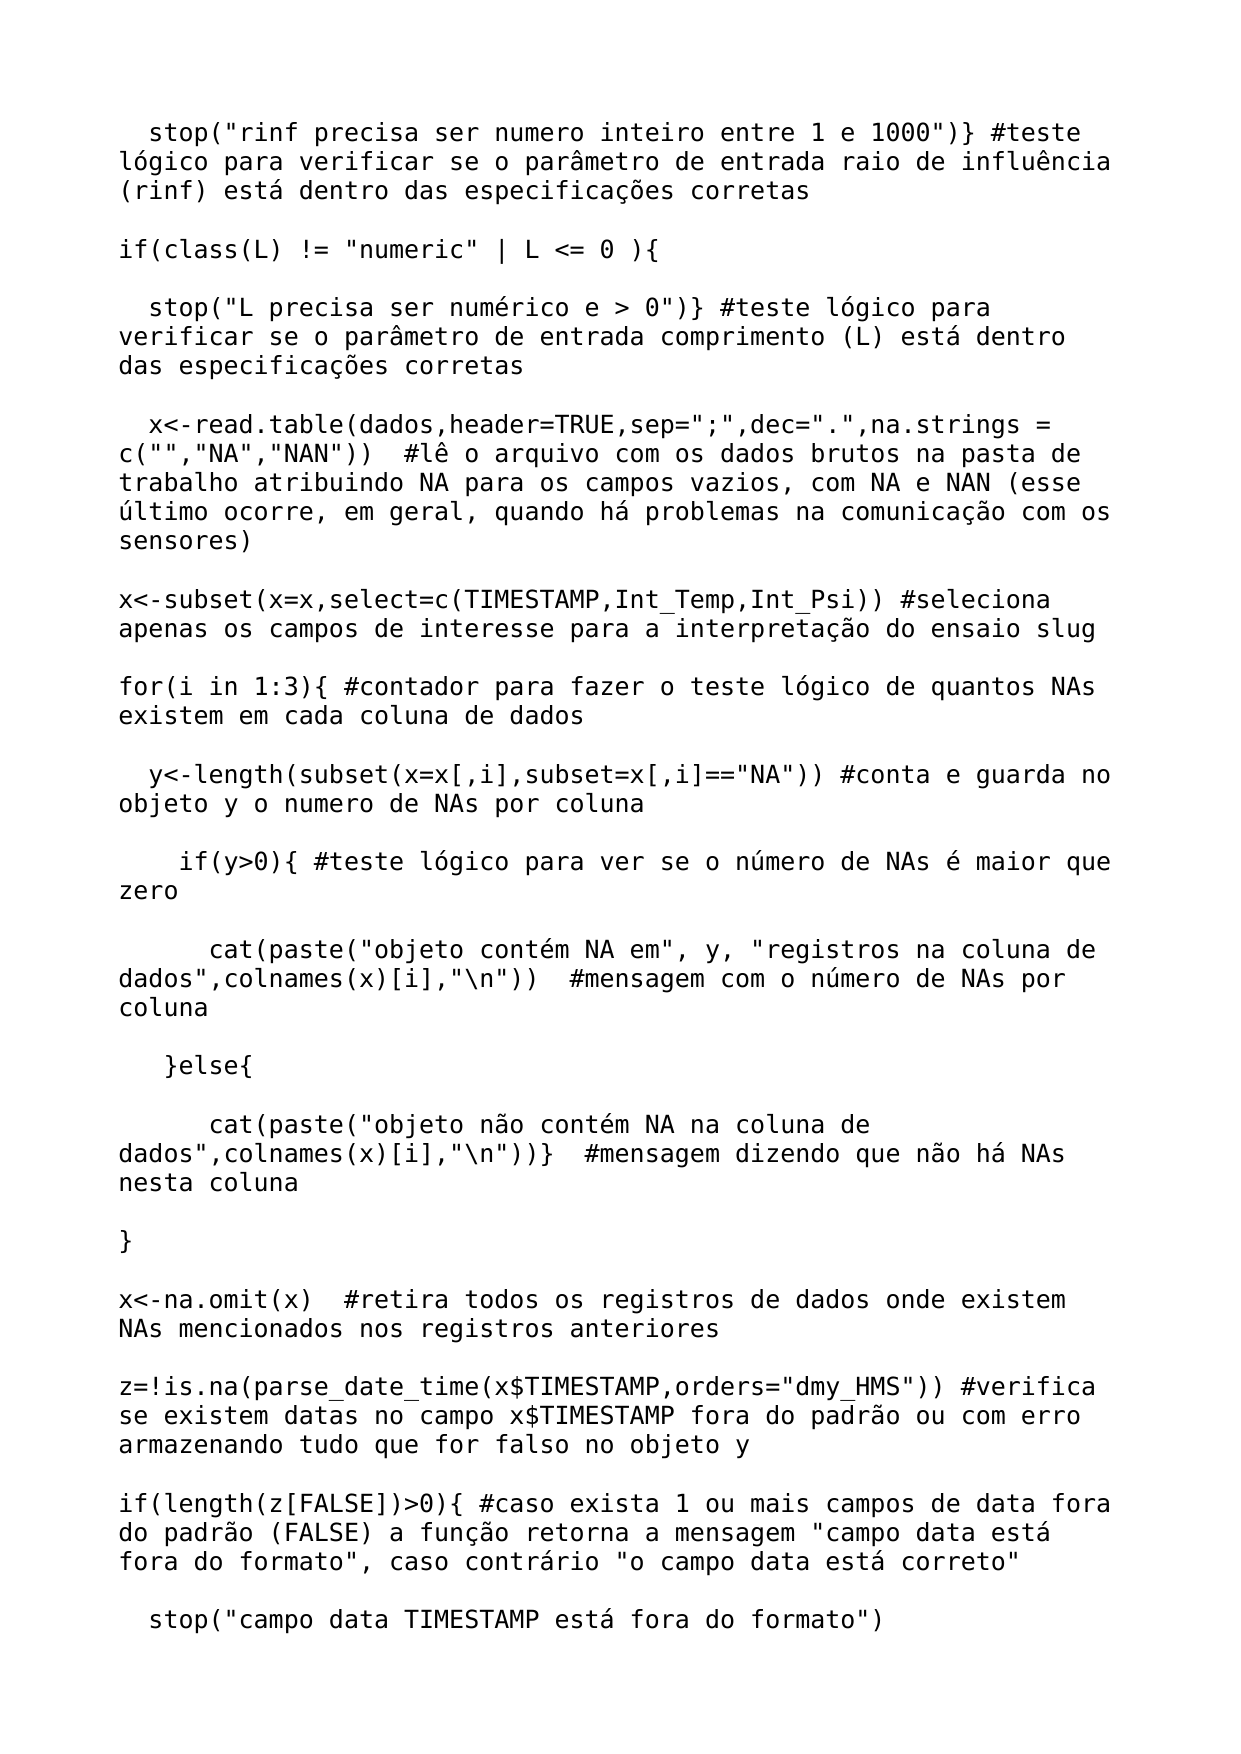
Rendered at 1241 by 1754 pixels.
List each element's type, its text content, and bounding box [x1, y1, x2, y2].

text stop("rinf precisa ser numero inteiro entre 1 e 1000")} #teste lógico para verificar se o parâmetro de entrada raio de influência (rinf) está dentro das especificações corretas if(class(L) != "numeric" | L <= 0 ){ stop("L precisa ser numérico e > 0")} #teste lógico para verificar se o parâmetro de entrada comprimento (L) está dentro das especificações corretas x<-read.table(dados,header=TRUE,sep=";",dec=".",na.strings = c("","NA","NAN")) #lê o arquivo com os dados brutos na pasta de trabalho atribuindo NA para os campos vazios, com NA e NAN (esse último ocorre, em geral, quando há problemas na comunicação com os sensores) x<-subset(x=x,select=c(TIMESTAMP,Int_Temp,Int_Psi)) #seleciona apenas os campos de interesse para a interpretação do ensaio slug for(i in 1:3){ #contador para fazer o teste lógico de quantos NAs existem em cada coluna de dados y<-length(subset(x=x[,i],subset=x[,i]=="NA")) #conta e guarda no objeto y o numero de NAs por coluna if(y>0){ #teste lógico para ver se o número de NAs é maior que zero cat(paste("objeto contém NA em", y, "registros na coluna de dados",colnames(x)[i],"\n")) #mensagem com o número de NAs por coluna }else{ cat(paste("objeto não contém NA na coluna de dados",colnames(x)[i],"\n"))} #mensagem dizendo que não há NAs nesta coluna } x<-na.omit(x) #retira todos os registros de dados onde existem NAs mencionados nos registros anteriores z=!is.na(parse_date_time(x$TIMESTAMP,orders="dmy_HMS")) #verifica se existem datas no campo x$TIMESTAMP fora do padrão ou com erro armazenando tudo que for falso no objeto y if(length(z[FALSE])>0){ #caso exista 1 ou mais campos de data fora do padrão (FALSE) a função retorna a mensagem "campo data está fora do formato", caso contrário "o campo data está correto" stop("campo data TIMESTAMP está fora do formato") [118, 118, 1122, 1635]
